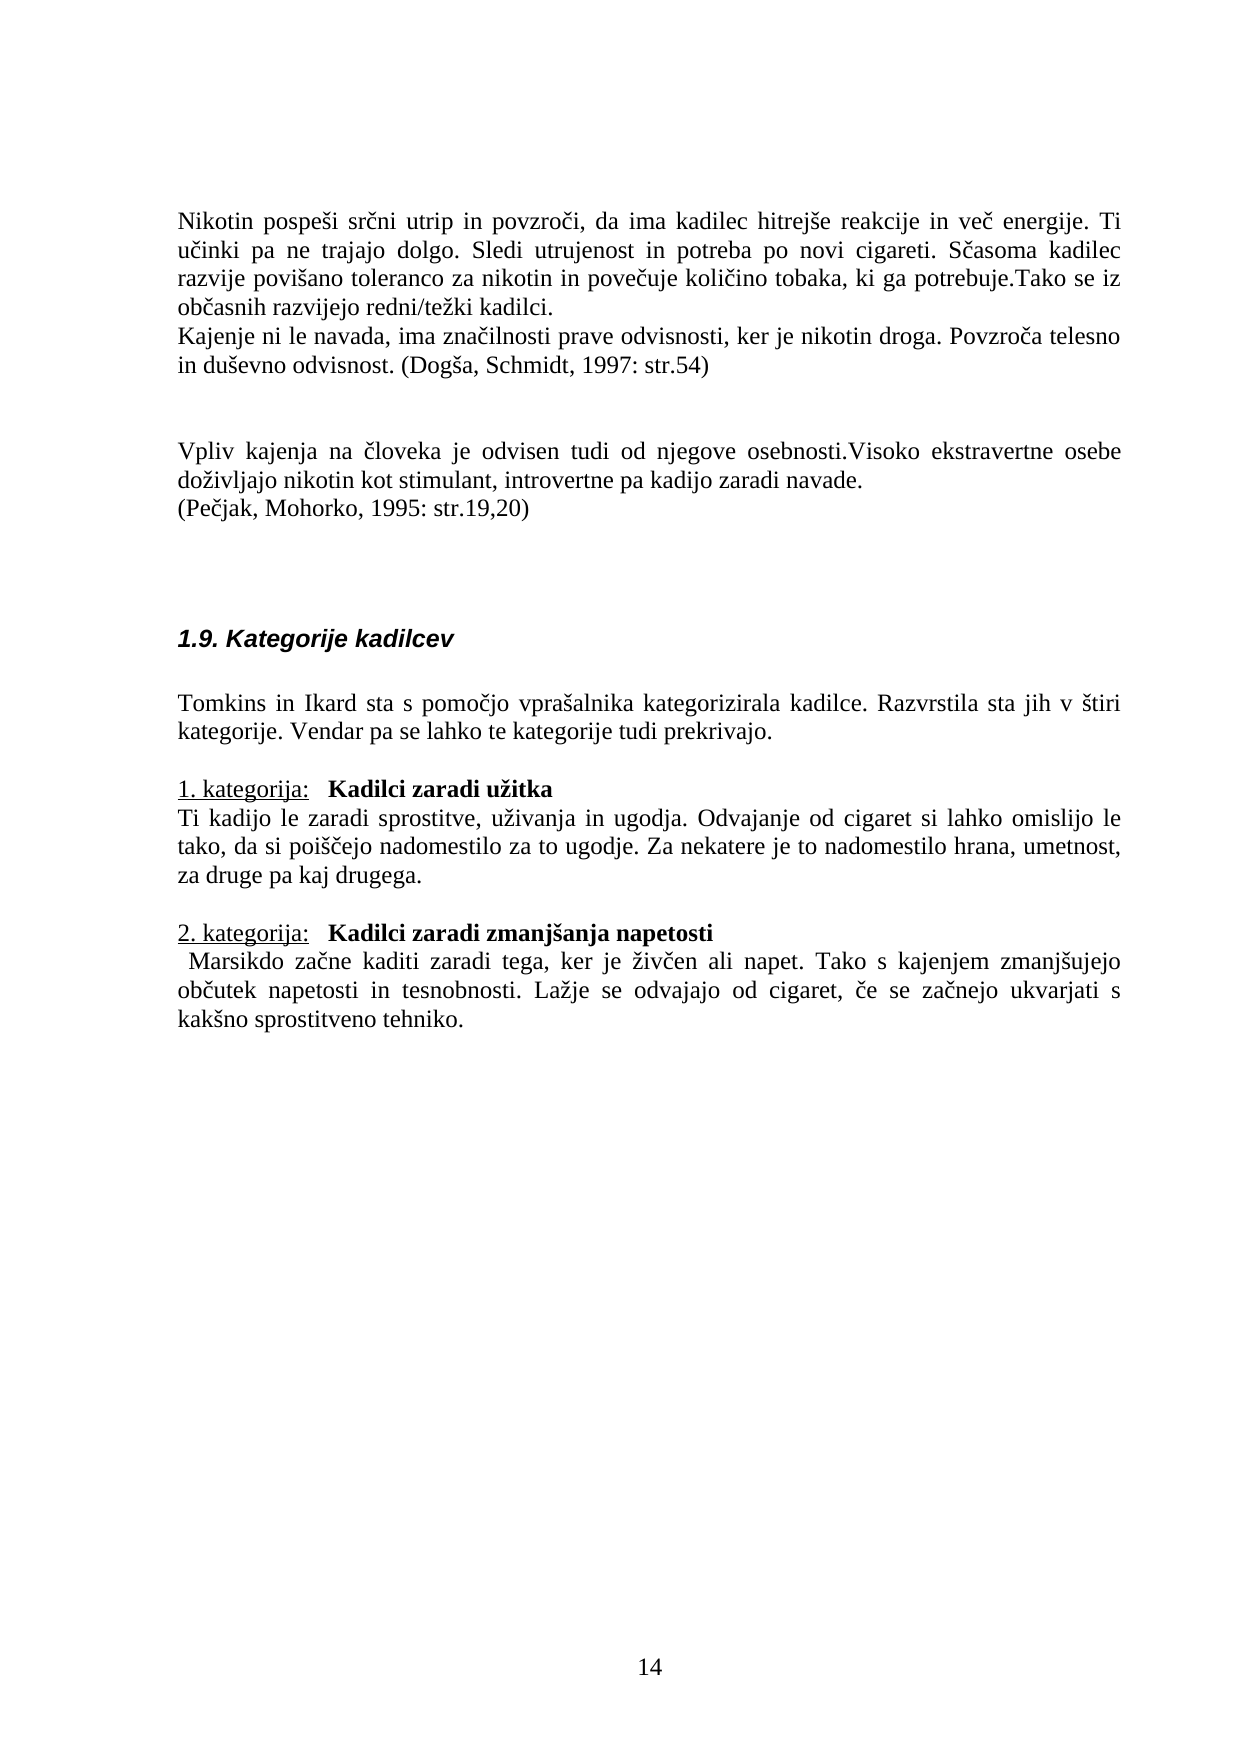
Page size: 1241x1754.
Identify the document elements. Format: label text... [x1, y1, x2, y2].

text Nikotin pospeši srčni utrip in povzroči, da ima kadilec hitrejše reakcije in več energije. Ti učinki pa ne trajajo dolgo. Sledi utrujenost in potreba po novi cigareti. Sčasoma kadilec razvije povišano toleranco za nikotin in povečuje količino tobaka, ki ga potrebuje.Tako se iz občasnih razvijejo redni/težki kadilci. [177, 206, 1122, 321]
text 1. kategorija: Kadilci zaradi užitka [177, 774, 1122, 803]
text Ti kadijo le zaradi sprostitve, uživanja in ugodja. Odvajanje od cigaret si lahko omislijo le tako, da si poiščejo nadomestilo za to ugodje. Za nekatere je to nadomestilo hrana, umetnost, za druge pa kaj drugega. [177, 803, 1122, 889]
subtitle 1.9. Kategorije kadilcev [177, 624, 1122, 653]
text Tomkins in Ikard sta s pomočjo vprašalnika kategorizirala kadilce. Razvrstila sta jih v štiri kategorije. Vendar pa se lahko te kategorije tudi prekrivajo. [177, 688, 1122, 745]
text 2. kategorija: Kadilci zaradi zmanjšanja napetosti [177, 918, 1122, 946]
text Vpliv kajenja na človeka je odvisen tudi od njegove osebnosti.Visoko ekstravertne osebe doživljajo nikotin kot stimulant, introvertne pa kadijo zaradi navade. [177, 436, 1122, 493]
text (Pečjak, Mohorko, 1995: str.19,20) [177, 493, 1122, 522]
text Kajenje ni le navada, ima značilnosti prave odvisnosti, ker je nikotin droga. Povzroča telesno in duševno odvisnost. (Dogša, Schmidt, 1997: str.54) [177, 321, 1122, 378]
text Marsikdo začne kaditi zaradi tega, ker je živčen ali napet. Tako s kajenjem zmanjšujejo občutek napetosti in tesnobnosti. Lažje se odvajajo od cigaret, če se začnejo ukvarjati s kakšno sprostitveno tehniko. [177, 946, 1122, 1033]
